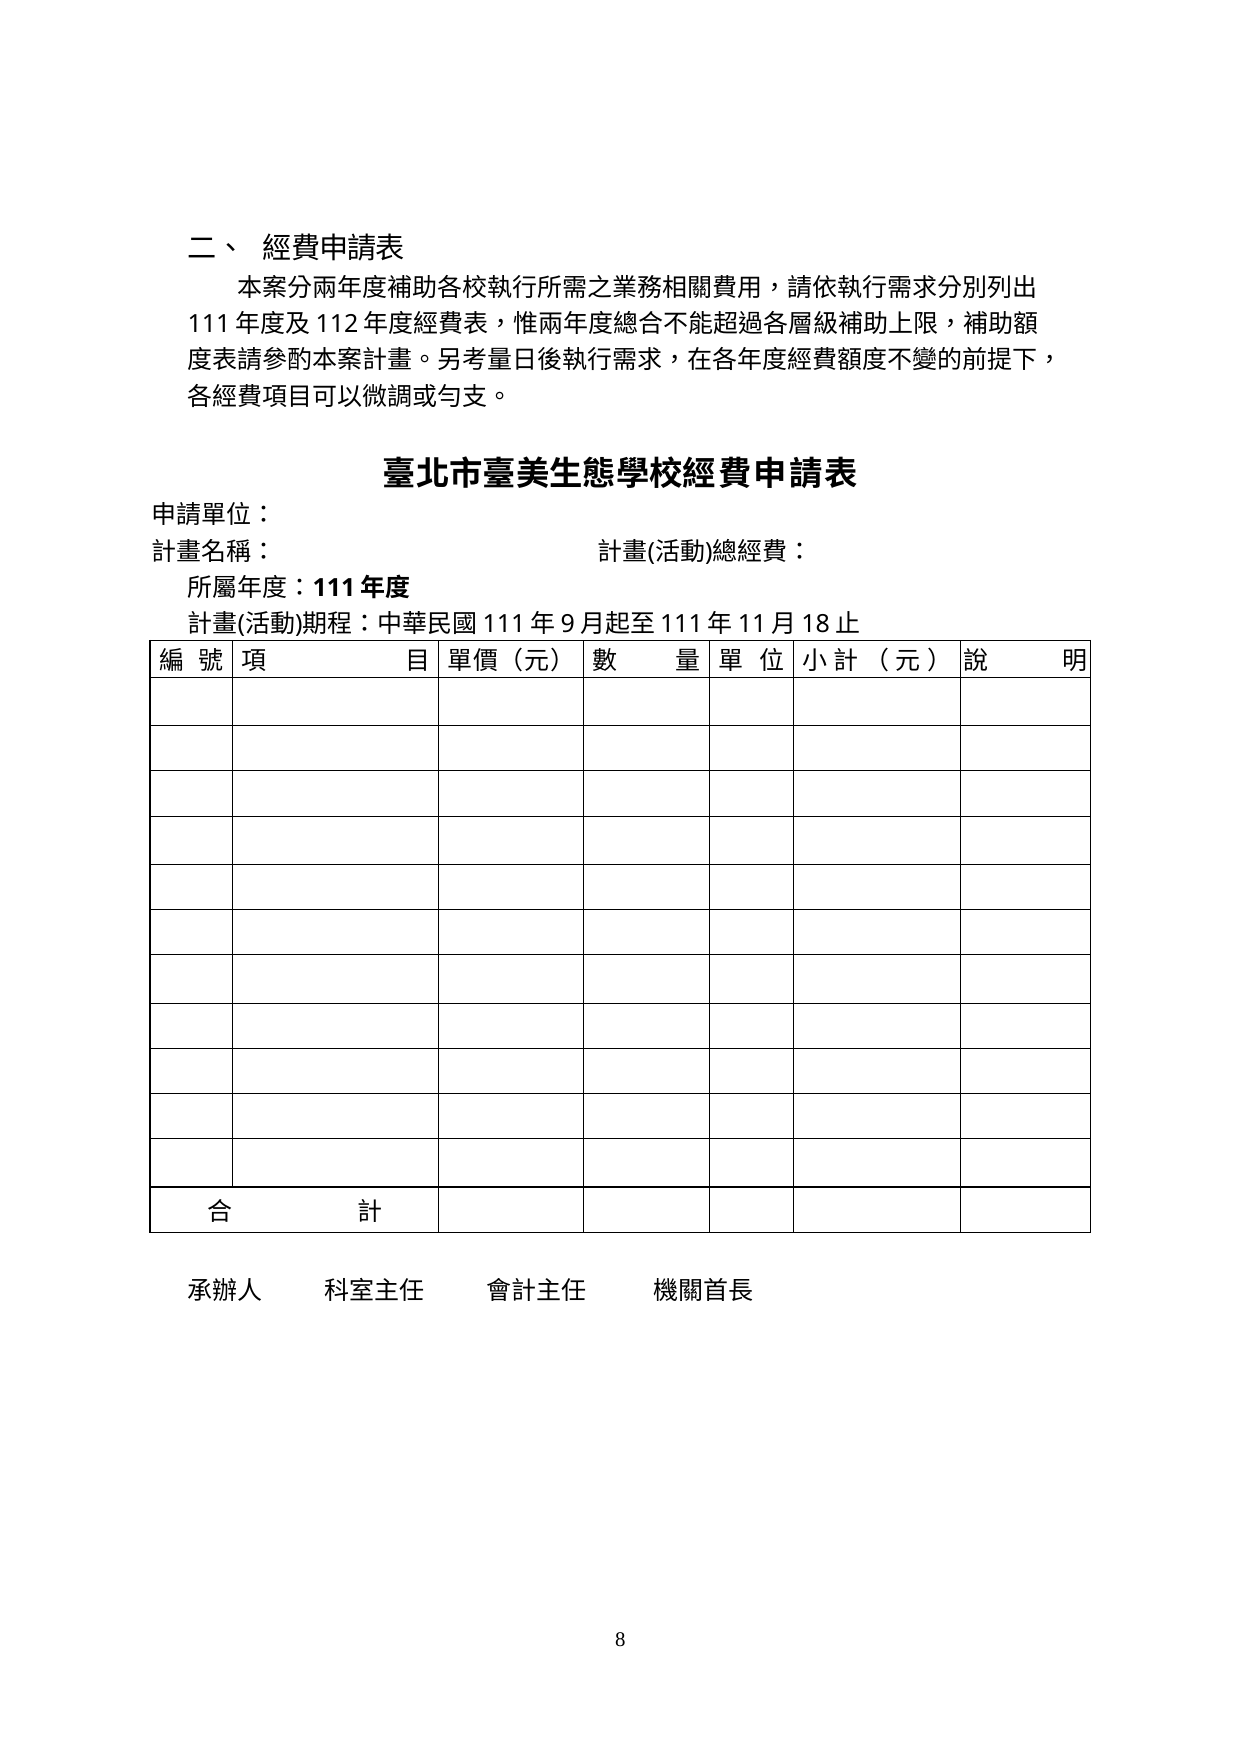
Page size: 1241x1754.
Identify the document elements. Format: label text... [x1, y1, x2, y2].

table_cell [151, 1004, 232, 1048]
table_cell [584, 771, 709, 816]
table_cell [584, 678, 709, 725]
table_cell [233, 1004, 438, 1048]
table_cell [710, 1139, 793, 1186]
table_cell [584, 817, 709, 864]
table_cell [794, 1188, 960, 1232]
table_cell [710, 1049, 793, 1093]
table_cell [961, 1188, 1090, 1232]
table_cell [233, 678, 438, 725]
table_cell [584, 1094, 709, 1138]
table_cell [856, 531, 1007, 567]
table_cell [961, 771, 1090, 816]
table_cell [439, 817, 583, 864]
table_cell [961, 1094, 1090, 1138]
table_cell [233, 1139, 438, 1186]
table_cell [584, 955, 709, 1002]
table_cell [961, 955, 1090, 1002]
table_cell [233, 955, 438, 1002]
table_cell [584, 1139, 709, 1186]
table_cell [233, 865, 438, 909]
table_cell [710, 678, 793, 725]
table_header 單價（元） [439, 641, 583, 677]
table_cell [584, 726, 709, 770]
table_cell [794, 1094, 960, 1138]
table_cell [383, 531, 594, 567]
table_cell [151, 817, 232, 864]
table_cell [439, 1049, 583, 1093]
table_cell [151, 865, 232, 909]
table_cell [794, 1049, 960, 1093]
table_cell [710, 1004, 793, 1048]
table_cell [961, 726, 1090, 770]
table_cell [710, 865, 793, 909]
table_cell [961, 678, 1090, 725]
table_cell [151, 910, 232, 954]
table_cell [961, 1139, 1090, 1186]
table_cell [1007, 531, 1134, 567]
table_cell 計畫名稱： [106, 531, 383, 567]
table_cell [233, 1094, 438, 1138]
table_cell [151, 771, 232, 816]
text 承辦人 科室主任 會計主任 機關首長 [187, 1270, 1053, 1308]
table_header 單位 [710, 641, 793, 677]
table_header 項目 [233, 641, 438, 677]
table_header 說明 [961, 641, 1090, 677]
text 臺北市臺美生態學校經費申請表 [187, 446, 1053, 495]
table_cell [151, 1049, 232, 1093]
table_header 數量 [584, 641, 709, 677]
table_cell [439, 910, 583, 954]
table_header 申請單位： [106, 495, 1134, 531]
table_cell [584, 1188, 709, 1232]
table_cell 合 計 [151, 1188, 438, 1232]
text 計畫(活動)期程：中華民國111年9月起至111年11月18止 [187, 603, 1053, 640]
table_cell [584, 1004, 709, 1048]
table_cell [439, 678, 583, 725]
table_cell [439, 1188, 583, 1232]
table_cell [710, 955, 793, 1002]
table_cell [439, 771, 583, 816]
table_header 小計（元） [794, 641, 960, 677]
table_cell [961, 817, 1090, 864]
table_cell [961, 910, 1090, 954]
table_cell [233, 1049, 438, 1093]
table_cell [794, 865, 960, 909]
table_cell [961, 1049, 1090, 1093]
table_cell [151, 1094, 232, 1138]
table_cell [794, 726, 960, 770]
table_cell [439, 1094, 583, 1138]
table_cell [439, 1004, 583, 1048]
table_cell [584, 1049, 709, 1093]
table_cell [233, 726, 438, 770]
table_cell [794, 955, 960, 1002]
table_cell [439, 955, 583, 1002]
table_cell 計畫(活動)總經費： [595, 531, 856, 567]
text 所屬年度：111年度 [187, 567, 1053, 603]
table_cell [233, 910, 438, 954]
table_cell [151, 955, 232, 1002]
table_cell [710, 1094, 793, 1138]
table_cell [584, 865, 709, 909]
table_cell [584, 910, 709, 954]
table_cell [961, 865, 1090, 909]
table_cell [233, 817, 438, 864]
table_cell [710, 910, 793, 954]
table_cell [151, 726, 232, 770]
list 經費申請表 [187, 225, 1053, 267]
table_cell [710, 817, 793, 864]
table_cell [151, 678, 232, 725]
table_header 編號 [151, 641, 232, 677]
table_cell [794, 817, 960, 864]
table_cell [710, 1188, 793, 1232]
table_cell [151, 1139, 232, 1186]
table_cell [794, 1139, 960, 1186]
table_cell [794, 1004, 960, 1048]
table_cell [439, 1139, 583, 1186]
table_cell [710, 771, 793, 816]
table_cell [439, 726, 583, 770]
table_cell [233, 771, 438, 816]
table_cell [794, 678, 960, 725]
table_cell [794, 910, 960, 954]
table_cell [961, 1004, 1090, 1048]
text 本案分兩年度補助各校執行所需之業務相關費用，請依執行需求分別列出111年度及112年度經費表，惟兩年度總合不能超過各層級補助上限，補助額度表請參酌本案計畫。另考量日後執行需求，在各年度經費額度不變的前提下，各經費項目可以微調或勻支。 [187, 267, 1053, 412]
table_cell [439, 865, 583, 909]
table_cell [794, 771, 960, 816]
table_cell [710, 726, 793, 770]
